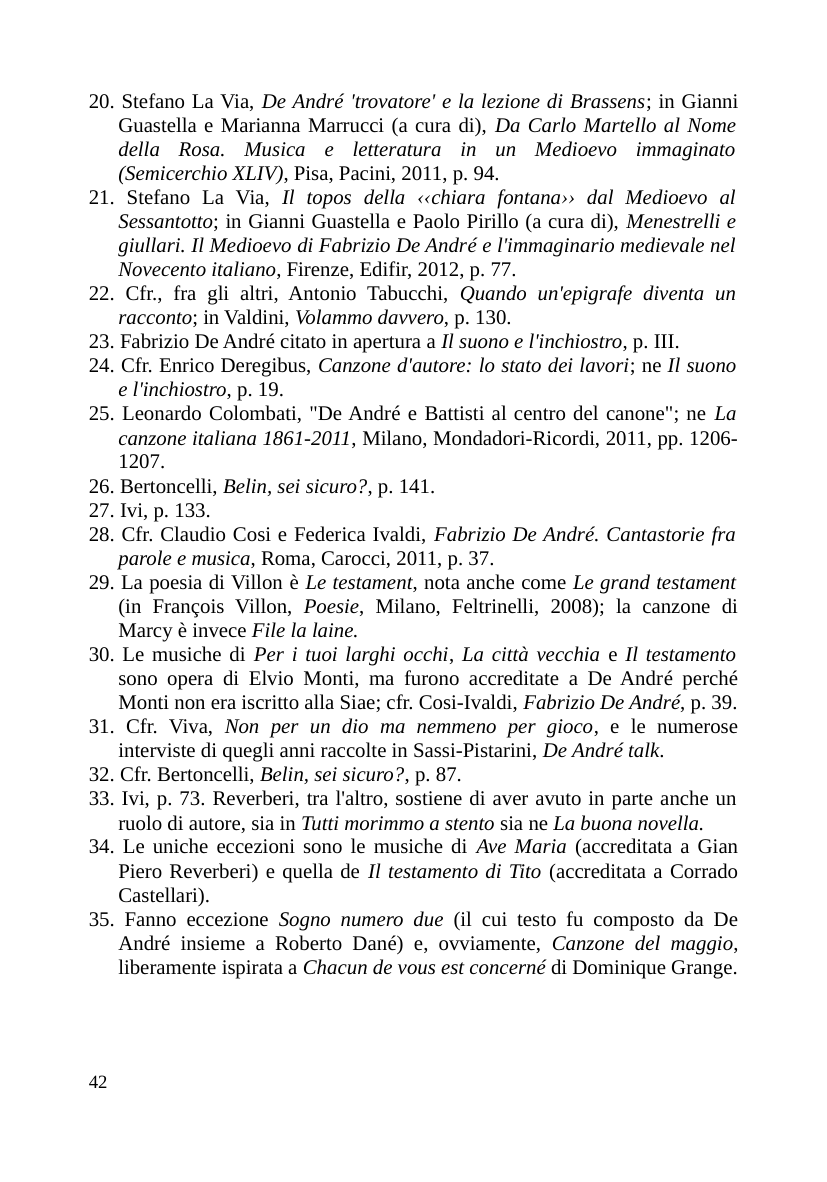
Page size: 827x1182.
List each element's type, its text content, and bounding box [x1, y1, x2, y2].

text 21. Stefano La Via, Il topos della ‹‹chiara fontana›› dal Medioevo al Sessantotto; in Gianni Guastella e Paolo Pirillo (a cura di), Menestrelli e giullari. Il Medioevo di Fabrizio De André e l'immaginario medievale nel Novecento italiano, Firenze, Edifir, 2012, p. 77. [88, 185, 738, 281]
text 20. Stefano La Via, De André 'trovatore' e la lezione di Brassens; in Gianni Guastella e Marianna Marrucci (a cura di), Da Carlo Martello al Nome della Rosa. Musica e letteratura in un Medioevo immaginato (Semicerchio XLIV), Pisa, Pacini, 2011, p. 94. [88, 88, 738, 185]
text 32. Cfr. Bertoncelli, Belin, sei sicuro?, p. 87. [88, 762, 738, 786]
text 35. Fanno eccezione Sogno numero due (il cui testo fu composto da De André insieme a Roberto Dané) e, ovviamente, Canzone del maggio, liberamente ispirata a Chacun de vous est concerné di Dominique Grange. [88, 907, 738, 979]
text 25. Leonardo Colombati, "De André e Battisti al centro del canone"; ne La canzone italiana 1861-2011, Milano, Mondadori-Ricordi, 2011, pp. 1206- 1207. [88, 401, 738, 473]
text 33. Ivi, p. 73. Reverberi, tra l'altro, sostiene di aver avuto in parte anche un ruolo di autore, sia in Tutti morimmo a stento sia ne La buona novella. [88, 786, 738, 834]
text 30. Le musiche di Per i tuoi larghi occhi, La città vecchia e Il testamento sono opera di Elvio Monti, ma furono accreditate a De André perché Monti non era iscritto alla Siae; cfr. Cosi-Ivaldi, Fabrizio De André, p. 39. [88, 642, 738, 714]
text 27. Ivi, p. 133. [88, 498, 738, 522]
text 29. La poesia di Villon è Le testament, nota anche come Le grand testament (in François Villon, Poesie, Milano, Feltrinelli, 2008); la canzone di Marcy è invece File la laine. [88, 570, 738, 642]
text 28. Cfr. Claudio Cosi e Federica Ivaldi, Fabrizio De André. Cantastorie fra parole e musica, Roma, Carocci, 2011, p. 37. [88, 522, 738, 570]
text 31. Cfr. Viva, Non per un dio ma nemmeno per gioco, e le numerose interviste di quegli anni raccolte in Sassi-Pistarini, De André talk. [88, 714, 738, 762]
text 23. Fabrizio De André citato in apertura a Il suono e l'inchiostro, p. III. [88, 329, 738, 353]
text 24. Cfr. Enrico Deregibus, Canzone d'autore: lo stato dei lavori; ne Il suono e l'inchiostro, p. 19. [88, 353, 738, 401]
text 34. Le uniche eccezioni sono le musiche di Ave Maria (accreditata a Gian Piero Reverberi) e quella de Il testamento di Tito (accreditata a Corrado Castellari). [88, 834, 738, 907]
text 26. Bertoncelli, Belin, sei sicuro?, p. 141. [88, 473, 738, 498]
text 22. Cfr., fra gli altri, Antonio Tabucchi, Quando un'epigrafe diventa un racconto; in Valdini, Volammo davvero, p. 130. [88, 281, 738, 329]
